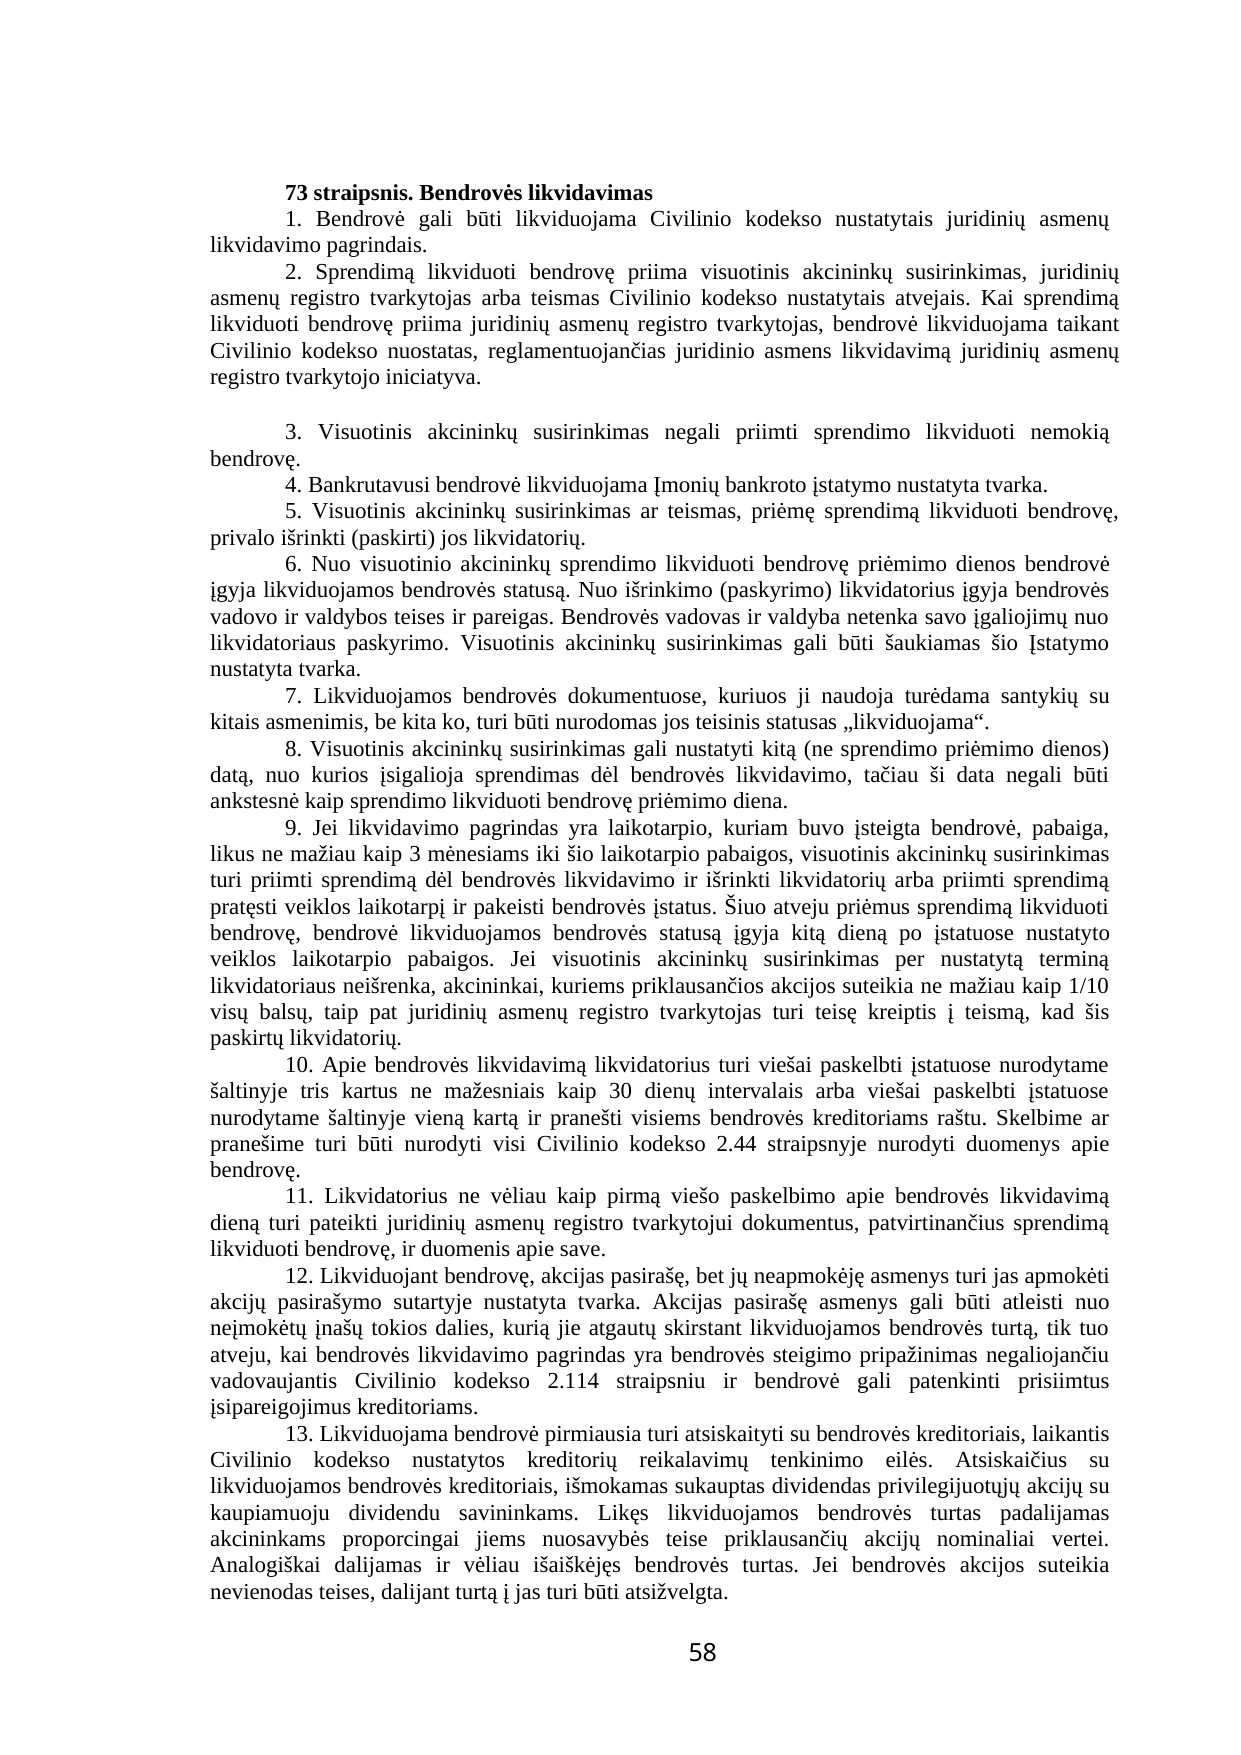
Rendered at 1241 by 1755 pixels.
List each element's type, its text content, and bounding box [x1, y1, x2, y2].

text 5. Visuotinis akcininkų susirinkimas ar teismas, priėmę sprendimą likviduoti bendrovę, privalo išrinkti (paskirti) jos likvidatorių. [210, 497, 1120, 550]
text 3. Visuotinis akcininkų susirinkimas negali priimti sprendimo likviduoti nemokią bendrovę. [210, 418, 1111, 471]
text 9. Jei likvidavimo pagrindas yra laikotarpio, kuriam buvo įsteigta bendrovė, pabaiga, likus ne mažiau kaip 3 mėnesiams iki šio laikotarpio pabaigos, visuotinis akcininkų susirinkimas turi priimti sprendimą dėl bendrovės likvidavimo ir išrinkti likvidatorių arba priimti sprendimą pratęsti veiklos laikotarpį ir pakeisti bendrovės įstatus. Šiuo atveju priėmus sprendimą likviduoti bendrovę, bendrovė likviduojamos bendrovės statusą įgyja kitą dieną po įstatuose nustatyto veiklos laikotarpio pabaigos. Jei visuotinis akcininkų susirinkimas per nustatytą terminą likvidatoriaus neišrenka, akcininkai, kuriems priklausančios akcijos suteikia ne mažiau kaip 1/10 visų balsų, taip pat juridinių asmenų registro tvarkytojas turi teisę kreiptis į teismą, kad šis paskirtų likvidatorių. [210, 814, 1111, 1051]
text 6. Nuo visuotinio akcininkų sprendimo likviduoti bendrovę priėmimo dienos bendrovė įgyja likviduojamos bendrovės statusą. Nuo išrinkimo (paskyrimo) likvidatorius įgyja bendrovės vadovo ir valdybos teises ir pareigas. Bendrovės vadovas ir valdyba netenka savo įgaliojimų nuo likvidatoriaus paskyrimo. Visuotinis akcininkų susirinkimas gali būti šaukiamas šio Įstatymo nustatyta tvarka. [210, 550, 1111, 682]
text 11. Likvidatorius ne vėliau kaip pirmą viešo paskelbimo apie bendrovės likvidavimą dieną turi pateikti juridinių asmenų registro tvarkytojui dokumentus, patvirtinančius sprendimą likviduoti bendrovę, ir duomenis apie save. [210, 1183, 1111, 1262]
text 1. Bendrovė gali būti likviduojama Civilinio kodekso nustatytais juridinių asmenų likvidavimo pagrindais. [210, 205, 1111, 258]
text 7. Likviduojamos bendrovės dokumentuose, kuriuos ji naudoja turėdama santykių su kitais asmenimis, be kita ko, turi būti nurodomas jos teisinis statusas „likviduojama“. [210, 682, 1111, 734]
text 8. Visuotinis akcininkų susirinkimas gali nustatyti kitą (ne sprendimo priėmimo dienos) datą, nuo kurios įsigalioja sprendimas dėl bendrovės likvidavimo, tačiau ši data negali būti ankstesnė kaip sprendimo likviduoti bendrovę priėmimo diena. [210, 734, 1111, 814]
text 73 straipsnis. Bendrovės likvidavimas [210, 179, 1111, 205]
text 13. Likviduojama bendrovė pirmiausia turi atsiskaityti su bendrovės kreditoriais, laikantis Civilinio kodekso nustatytos kreditorių reikalavimų tenkinimo eilės. Atsiskaičius su likviduojamos bendrovės kreditoriais, išmokamas sukauptas dividendas privilegijuotųjų akcijų su kaupiamuoju dividendu savininkams. Likęs likviduojamos bendrovės turtas padalijamas akcininkams proporcingai jiems nuosavybės teise priklausančių akcijų nominaliai vertei. Analogiškai dalijamas ir vėliau išaiškėjęs bendrovės turtas. Jei bendrovės akcijos suteikia nevienodas teises, dalijant turtą į jas turi būti atsižvelgta. [210, 1420, 1111, 1604]
text 2. Sprendimą likviduoti bendrovę priima visuotinis akcininkų susirinkimas, juridinių asmenų registro tvarkytojas arba teismas Civilinio kodekso nustatytais atvejais. Kai sprendimą likviduoti bendrovę priima juridinių asmenų registro tvarkytojas, bendrovė likviduojama taikant Civilinio kodekso nuostatas, reglamentuojančias juridinio asmens likvidavimą juridinių asmenų registro tvarkytojo iniciatyva. [210, 258, 1120, 389]
text 4. Bankrutavusi bendrovė likviduojama Įmonių bankroto įstatymo nustatyta tvarka. [210, 471, 1111, 497]
text 12. Likviduojant bendrovę, akcijas pasirašę, bet jų neapmokėję asmenys turi jas apmokėti akcijų pasirašymo sutartyje nustatyta tvarka. Akcijas pasirašę asmenys gali būti atleisti nuo neįmokėtų įnašų tokios dalies, kurią jie atgautų skirstant likviduojamos bendrovės turtą, tik tuo atveju, kai bendrovės likvidavimo pagrindas yra bendrovės steigimo pripažinimas negaliojančiu vadovaujantis Civilinio kodekso 2.114 straipsniu ir bendrovė gali patenkinti prisiimtus įsipareigojimus kreditoriams. [210, 1262, 1111, 1420]
text 10. Apie bendrovės likvidavimą likvidatorius turi viešai paskelbti įstatuose nurodytame šaltinyje tris kartus ne mažesniais kaip 30 dienų intervalais arba viešai paskelbti įstatuose nurodytame šaltinyje vieną kartą ir pranešti visiems bendrovės kreditoriams raštu. Skelbime ar pranešime turi būti nurodyti visi Civilinio kodekso 2.44 straipsnyje nurodyti duomenys apie bendrovę. [210, 1051, 1110, 1183]
